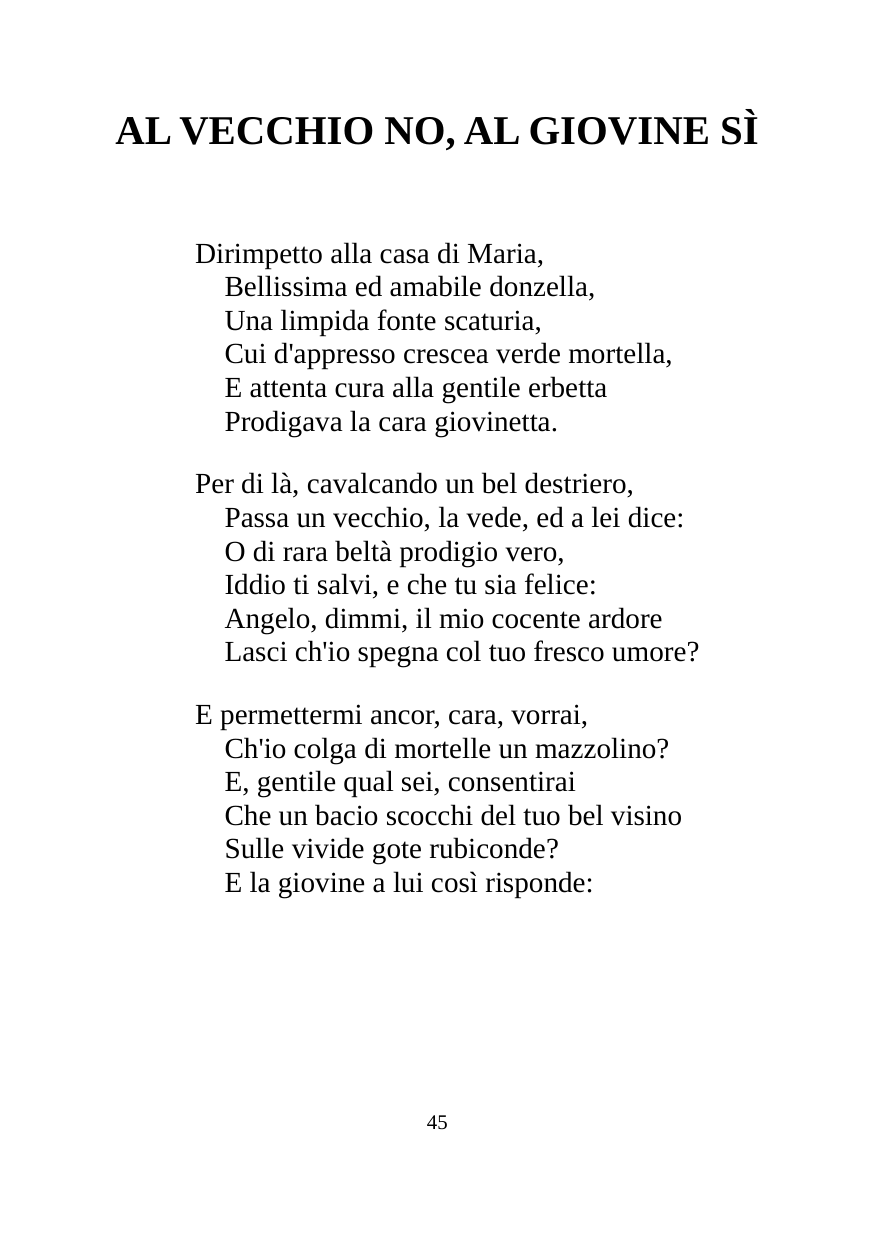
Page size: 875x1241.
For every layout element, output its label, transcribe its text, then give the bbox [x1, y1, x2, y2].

text Per di là, cavalcando un bel destriero, Passa un vecchio, la vede, ed a lei dice: O di rara beltà prodigio vero, Iddio ti salvi, e che tu sia felice: Angelo, dimmi, il mio cocente ardore Lasci ch'io spegna col tuo fresco umore? [195, 467, 768, 668]
subtitle AL VECCHIO NO, AL GIOVINE SÌ [106, 106, 768, 153]
text E permettermi ancor, cara, vorrai, Ch'io colga di mortelle un mazzolino? E, gentile qual sei, consentirai Che un bacio scocchi del tuo bel visino Sulle vivide gote rubiconde? E la giovine a lui così risponde: [195, 697, 768, 899]
text Dirimpetto alla casa di Maria, Bellissima ed amabile donzella, Una limpida fonte scaturia, Cui d'appresso crescea verde mortella, E attenta cura alla gentile erbetta Prodigava la cara giovinetta. [195, 236, 768, 437]
